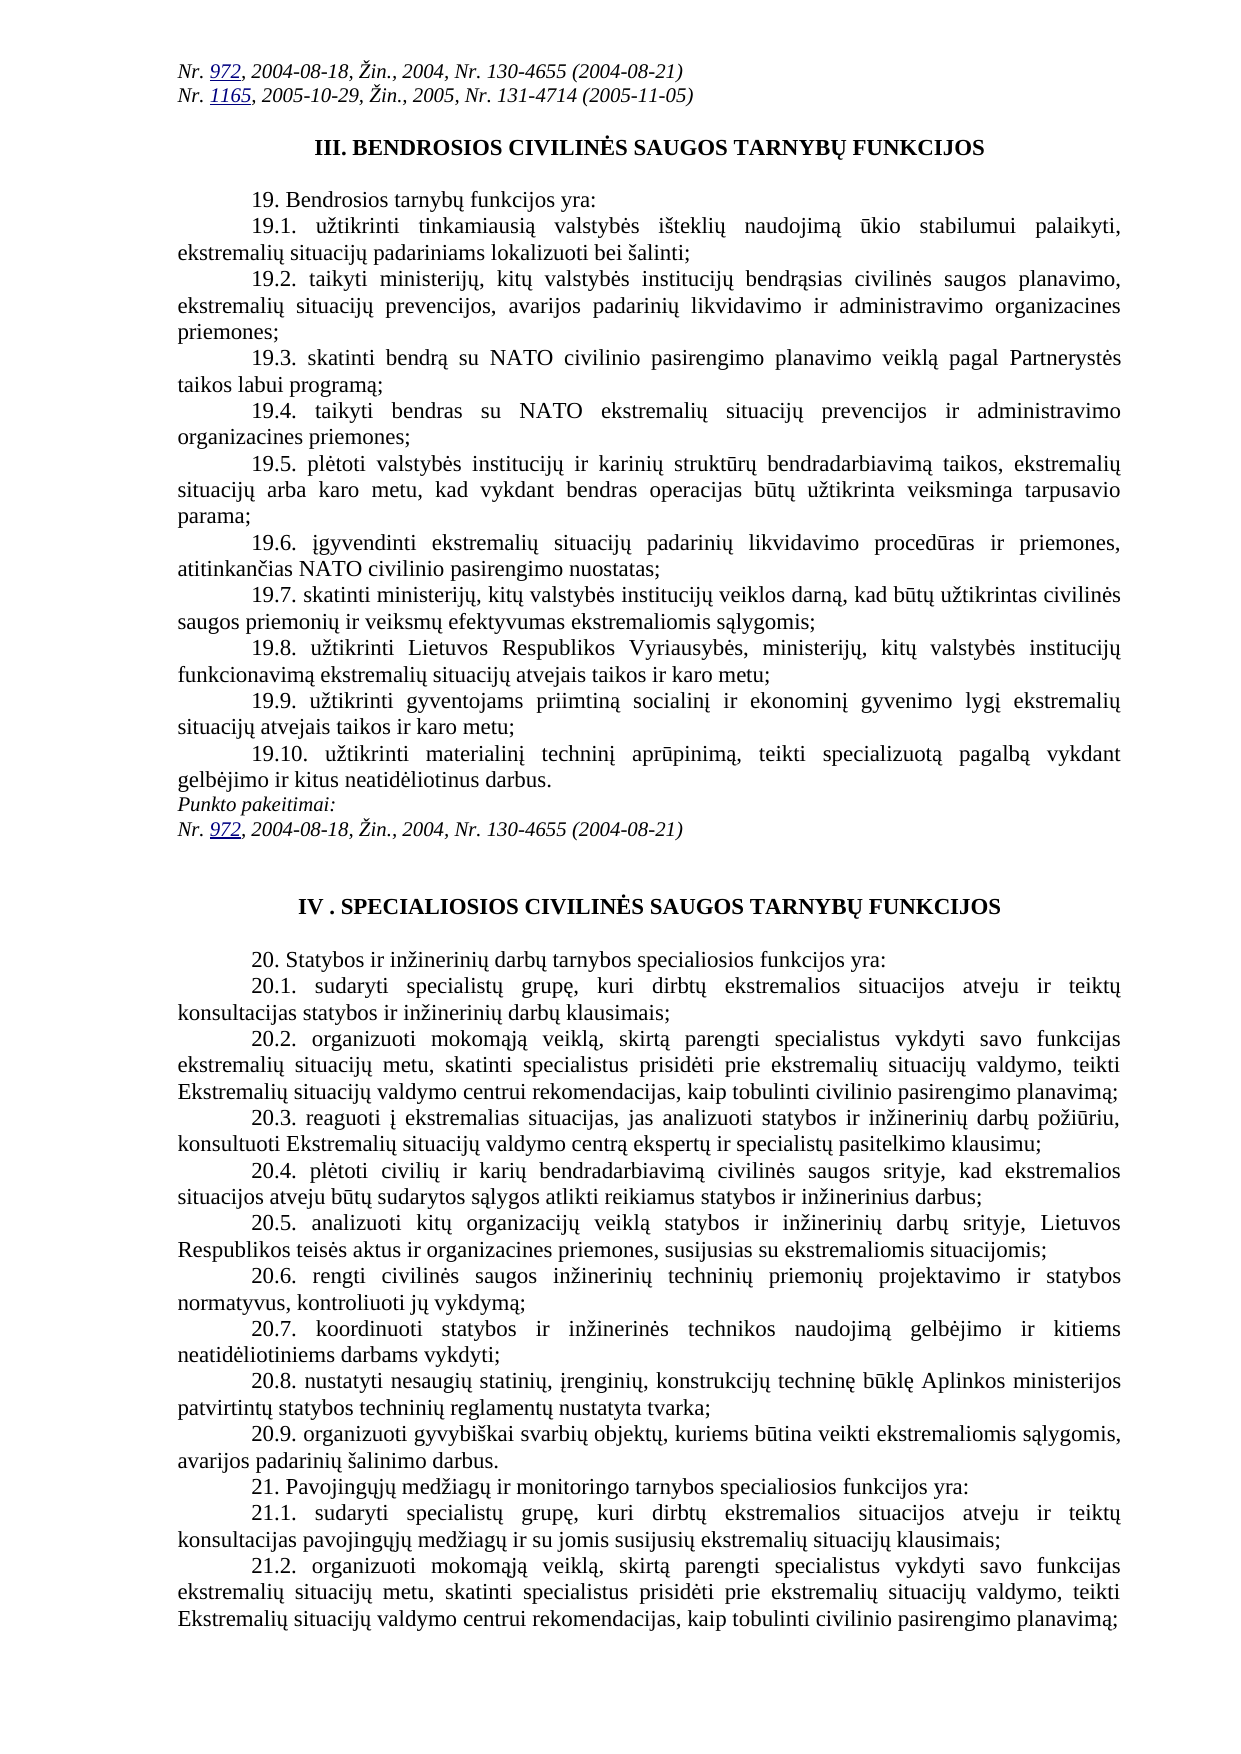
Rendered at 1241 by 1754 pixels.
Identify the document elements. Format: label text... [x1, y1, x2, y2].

text 21.1. sudaryti specialistų grupę, kuri dirbtų ekstremalios situacijos atveju ir teiktų konsultacijas pavojingųjų medžiagų ir su jomis susijusių ekstremalių situacijų klausimais; [177, 1499, 1122, 1552]
text 20.5. analizuoti kitų organizacijų veiklą statybos ir inžinerinių darbų srityje, Lietuvos Respublikos teisės aktus ir organizacines priemones, susijusias su ekstremaliomis situacijomis; [177, 1209, 1122, 1262]
text 19.5. plėtoti valstybės institucijų ir karinių struktūrų bendradarbiavimą taikos, ekstremalių situacijų arba karo metu, kad vykdant bendras operacijas būtų užtikrinta veiksminga tarpusavio parama; [177, 450, 1122, 529]
text 20.8. nustatyti nesaugių statinių, įrenginių, konstrukcijų techninę būklę Aplinkos ministerijos patvirtintų statybos techninių reglamentų nustatyta tvarka; [177, 1368, 1122, 1420]
text 19. Bendrosios tarnybų funkcijos yra: [177, 186, 1122, 213]
text 20. Statybos ir inžinerinių darbų tarnybos specialiosios funkcijos yra: [177, 946, 1122, 972]
text III. BENDROSIOS CIVILINĖS SAUGOS TARNYBŲ FUNKCIJOS [177, 133, 1122, 160]
text 19.2. taikyti ministerijų, kitų valstybės institucijų bendrąsias civilinės saugos planavimo, ekstremalių situacijų prevencijos, avarijos padarinių likvidavimo ir administravimo organizacines priemones; [177, 265, 1122, 344]
text 19.7. skatinti ministerijų, kitų valstybės institucijų veiklos darną, kad būtų užtikrintas civilinės saugos priemonių ir veiksmų efektyvumas ekstremaliomis sąlygomis; [177, 582, 1122, 634]
text Nr. 972, 2004-08-18, Žin., 2004, Nr. 130-4655 (2004-08-21) [177, 59, 1122, 83]
text 20.6. rengti civilinės saugos inžinerinių techninių priemonių projektavimo ir statybos normatyvus, kontroliuoti jų vykdymą; [177, 1262, 1122, 1315]
text 19.10. užtikrinti materialinį techninį aprūpinimą, teikti specializuotą pagalbą vykdant gelbėjimo ir kitus neatidėliotinus darbus. [177, 740, 1122, 792]
text 21. Pavojingųjų medžiagų ir monitoringo tarnybos specialiosios funkcijos yra: [177, 1473, 1122, 1499]
text 20.7. koordinuoti statybos ir inžinerinės technikos naudojimą gelbėjimo ir kitiems neatidėliotiniems darbams vykdyti; [177, 1315, 1122, 1368]
text Punkto pakeitimai: [177, 792, 1122, 816]
text 20.9. organizuoti gyvybiškai svarbių objektų, kuriems būtina veikti ekstremaliomis sąlygomis, avarijos padarinių šalinimo darbus. [177, 1420, 1122, 1473]
text 19.6. įgyvendinti ekstremalių situacijų padarinių likvidavimo procedūras ir priemones, atitinkančias NATO civilinio pasirengimo nuostatas; [177, 529, 1122, 582]
text 19.8. užtikrinti Lietuvos Respublikos Vyriausybės, ministerijų, kitų valstybės institucijų funkcionavimą ekstremalių situacijų atvejais taikos ir karo metu; [177, 634, 1122, 687]
text Nr. 1165, 2005-10-29, Žin., 2005, Nr. 131-4714 (2005-11-05) [177, 83, 1122, 107]
text 20.4. plėtoti civilių ir karių bendradarbiavimą civilinės saugos srityje, kad ekstremalios situacijos atveju būtų sudarytos sąlygos atlikti reikiamus statybos ir inžinerinius darbus; [177, 1157, 1122, 1209]
text IV . SPECIALIOSIOS CIVILINĖS SAUGOS TARNYBŲ FUNKCIJOS [177, 893, 1122, 919]
text 21.2. organizuoti mokomąją veiklą, skirtą parengti specialistus vykdyti savo funkcijas ekstremalių situacijų metu, skatinti specialistus prisidėti prie ekstremalių situacijų valdymo, teikti Ekstremalių situacijų valdymo centrui rekomendacijas, kaip tobulinti civilinio pasirengimo planavimą; [177, 1552, 1122, 1631]
text 20.2. organizuoti mokomąją veiklą, skirtą parengti specialistus vykdyti savo funkcijas ekstremalių situacijų metu, skatinti specialistus prisidėti prie ekstremalių situacijų valdymo, teikti Ekstremalių situacijų valdymo centrui rekomendacijas, kaip tobulinti civilinio pasirengimo planavimą; [177, 1025, 1122, 1104]
text 19.4. taikyti bendras su NATO ekstremalių situacijų prevencijos ir administravimo organizacines priemones; [177, 397, 1122, 450]
text Nr. 972, 2004-08-18, Žin., 2004, Nr. 130-4655 (2004-08-21) [177, 816, 1122, 841]
text 19.3. skatinti bendrą su NATO civilinio pasirengimo planavimo veiklą pagal Partnerystės taikos labui programą; [177, 344, 1122, 397]
text 19.9. užtikrinti gyventojams priimtiną socialinį ir ekonominį gyvenimo lygį ekstremalių situacijų atvejais taikos ir karo metu; [177, 687, 1122, 740]
text 19.1. užtikrinti tinkamiausią valstybės išteklių naudojimą ūkio stabilumui palaikyti, ekstremalių situacijų padariniams lokalizuoti bei šalinti; [177, 213, 1122, 265]
text 20.1. sudaryti specialistų grupę, kuri dirbtų ekstremalios situacijos atveju ir teiktų konsultacijas statybos ir inžinerinių darbų klausimais; [177, 972, 1122, 1025]
text 20.3. reaguoti į ekstremalias situacijas, jas analizuoti statybos ir inžinerinių darbų požiūriu, konsultuoti Ekstremalių situacijų valdymo centrą ekspertų ir specialistų pasitelkimo klausimu; [177, 1104, 1122, 1157]
